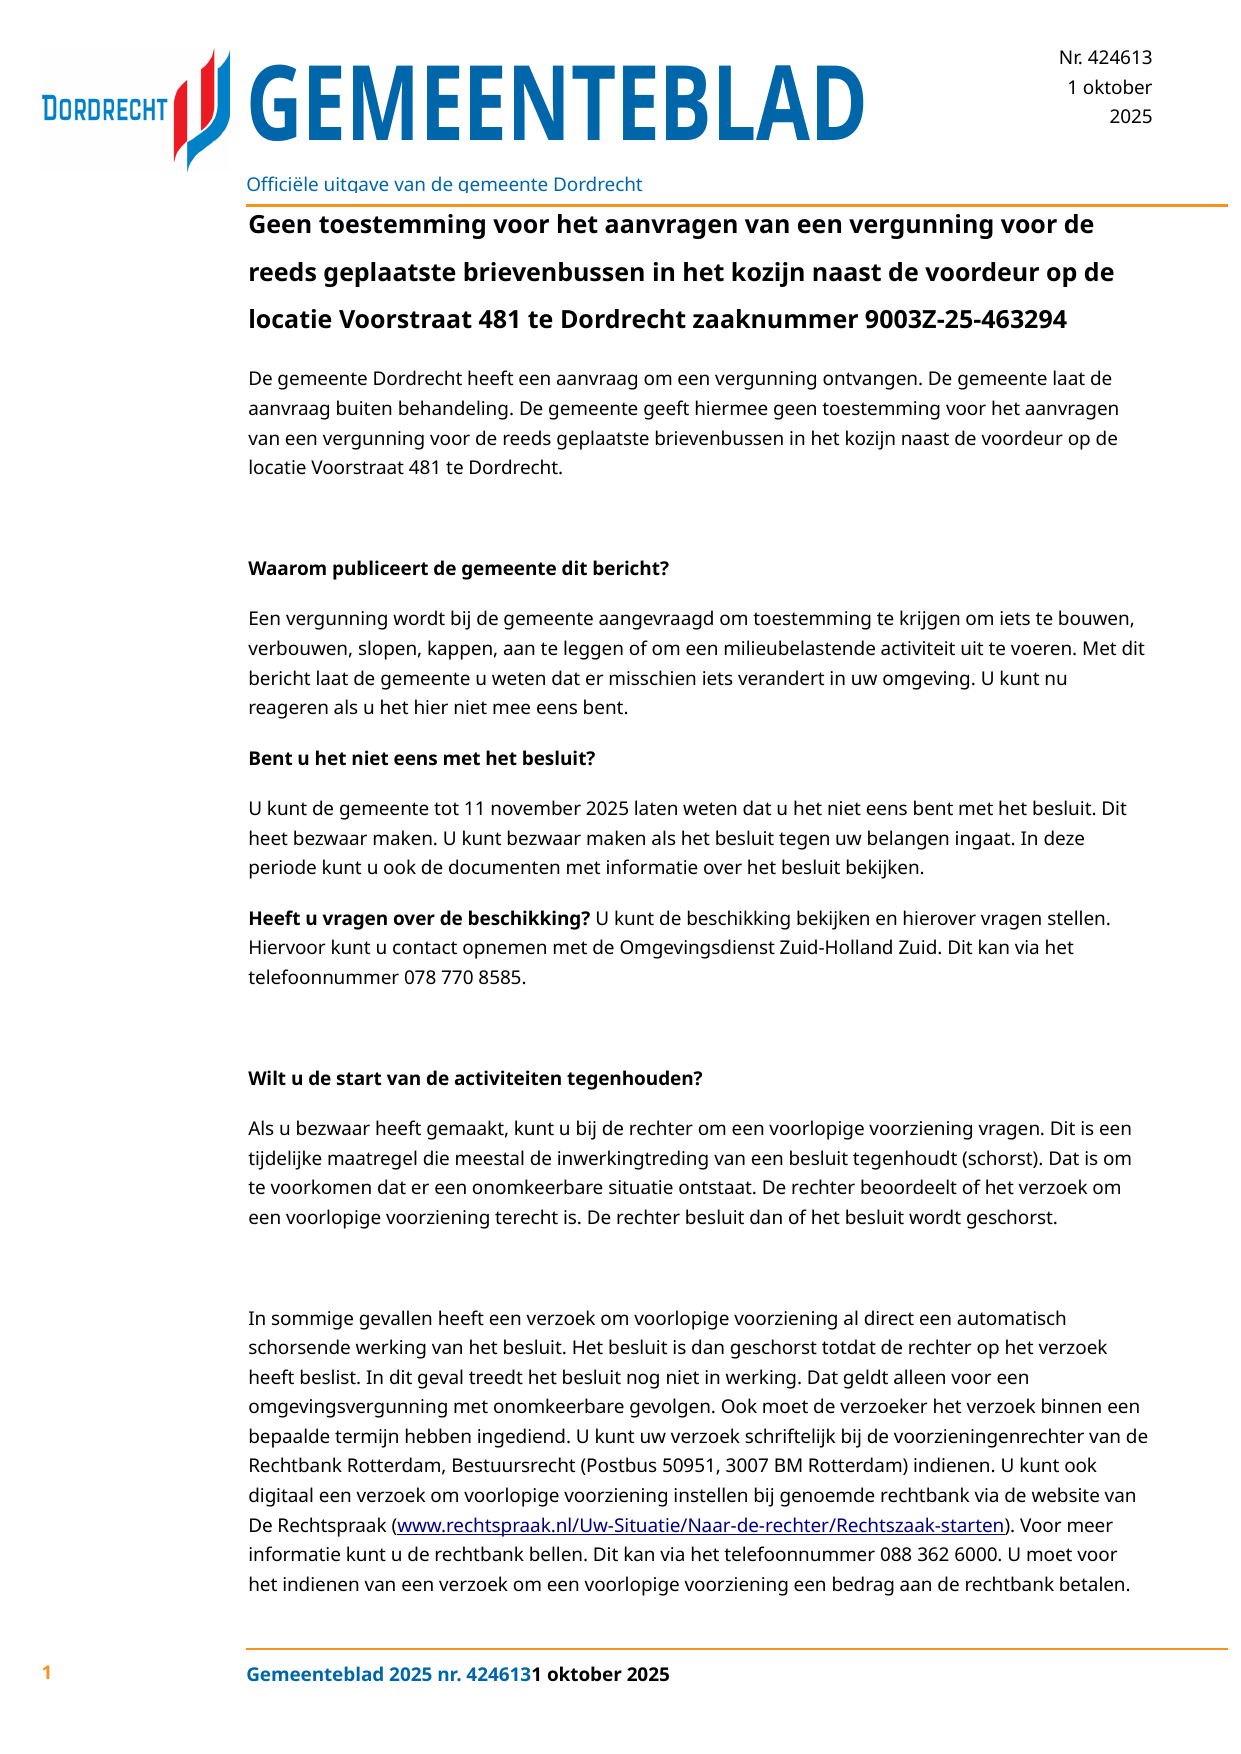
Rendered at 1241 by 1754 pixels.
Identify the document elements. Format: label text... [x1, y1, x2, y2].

text Als u bezwaar heeft gemaakt, kunt u bij de rechter om een voorlopige voorziening vragen. Dit is een tijdelijke maatregel die meestal de inwerkingtreding van een besluit tegenhoudt (schorst). Dat is om te voorkomen dat er een onomkeerbare situatie ontstaat. De rechter beoordeelt of het verzoek om een voorlopige voorziening terecht is. De rechter besluit dan of het besluit wordt geschorst. [248, 1115, 1152, 1229]
text U kunt de gemeente tot 11 november 2025 laten weten dat u het niet eens bent met het besluit. Dit heet bezwaar maken. U kunt bezwaar maken als het besluit tegen uw belangen ingaat. In deze periode kunt u ook de documenten met informatie over het besluit bekijken. [248, 795, 1152, 880]
text Een vergunning wordt bij de gemeente aangevraagd om toestemming te krijgen om iets te bouwen, verbouwen, slopen, kappen, aan te leggen of om een milieubelastende activiteit uit te voeren. Met dit bericht laat de gemeente u weten dat er misschien iets verandert in uw omgeving. U kunt nu reageren als u het hier niet mee eens bent. [248, 606, 1152, 720]
text In sommige gevallen heeft een verzoek om voorlopige voorziening al direct een automatisch schorsende werking van het besluit. Het besluit is dan geschorst totdat de rechter op het verzoek heeft beslist. In dit geval treedt het besluit nog niet in werking. Dat geldt alleen voor een omgevingsvergunning met onomkeerbare gevolgen. Ook moet de verzoeker het verzoek binnen een bepaalde termijn hebben ingediend. U kunt uw verzoek schriftelijk bij de voorzieningenrechter van de Rechtbank Rotterdam, Bestuursrecht (Postbus 50951, 3007 BM Rotterdam) indienen. U kunt ook digitaal een verzoek om voorlopige voorziening instellen bij genoemde rechtbank via de website van De Rechtspraak (www.rechtspraak.nl/Uw-Situatie/Naar-de-rechter/Rechtszaak-starten). Voor meer informatie kunt u de rechtbank bellen. Dit kan via het telefoonnummer 088 362 6000. U moet voor het indienen van een verzoek om een voorlopige voorziening een bedrag aan de rechtbank betalen. [248, 1305, 1152, 1597]
text Geen toestemming voor het aanvragen van een vergunning voor de reeds geplaatste brievenbussen in het kozijn naast de voordeur op de locatie Voorstraat 481 te Dordrecht zaaknummer 9003Z-25-463294 [248, 207, 1152, 336]
text Wilt u de start van de activiteiten tegenhouden? [248, 1065, 1152, 1090]
text Bent u het niet eens met het besluit? [248, 745, 1152, 770]
text De gemeente Dordrecht heeft een aanvraag om een vergunning ontvangen. De gemeente laat de aanvraag buiten behandeling. De gemeente geeft hiermee geen toestemming voor het aanvragen van een vergunning voor de reeds geplaatste brievenbussen in het kozijn naast de voordeur op de locatie Voorstraat 481 te Dordrecht. [248, 366, 1152, 480]
picture [41, 47, 231, 172]
text Waarom publiceert de gemeente dit bericht? [248, 555, 1152, 581]
text Heeft u vragen over de beschikking? U kunt de beschikking bekijken en hierover vragen stellen. Hiervoor kunt u contact opnemen met de Omgevingsdienst Zuid-Holland Zuid. Dit kan via het telefoonnummer 078 770 8585. [248, 905, 1152, 989]
